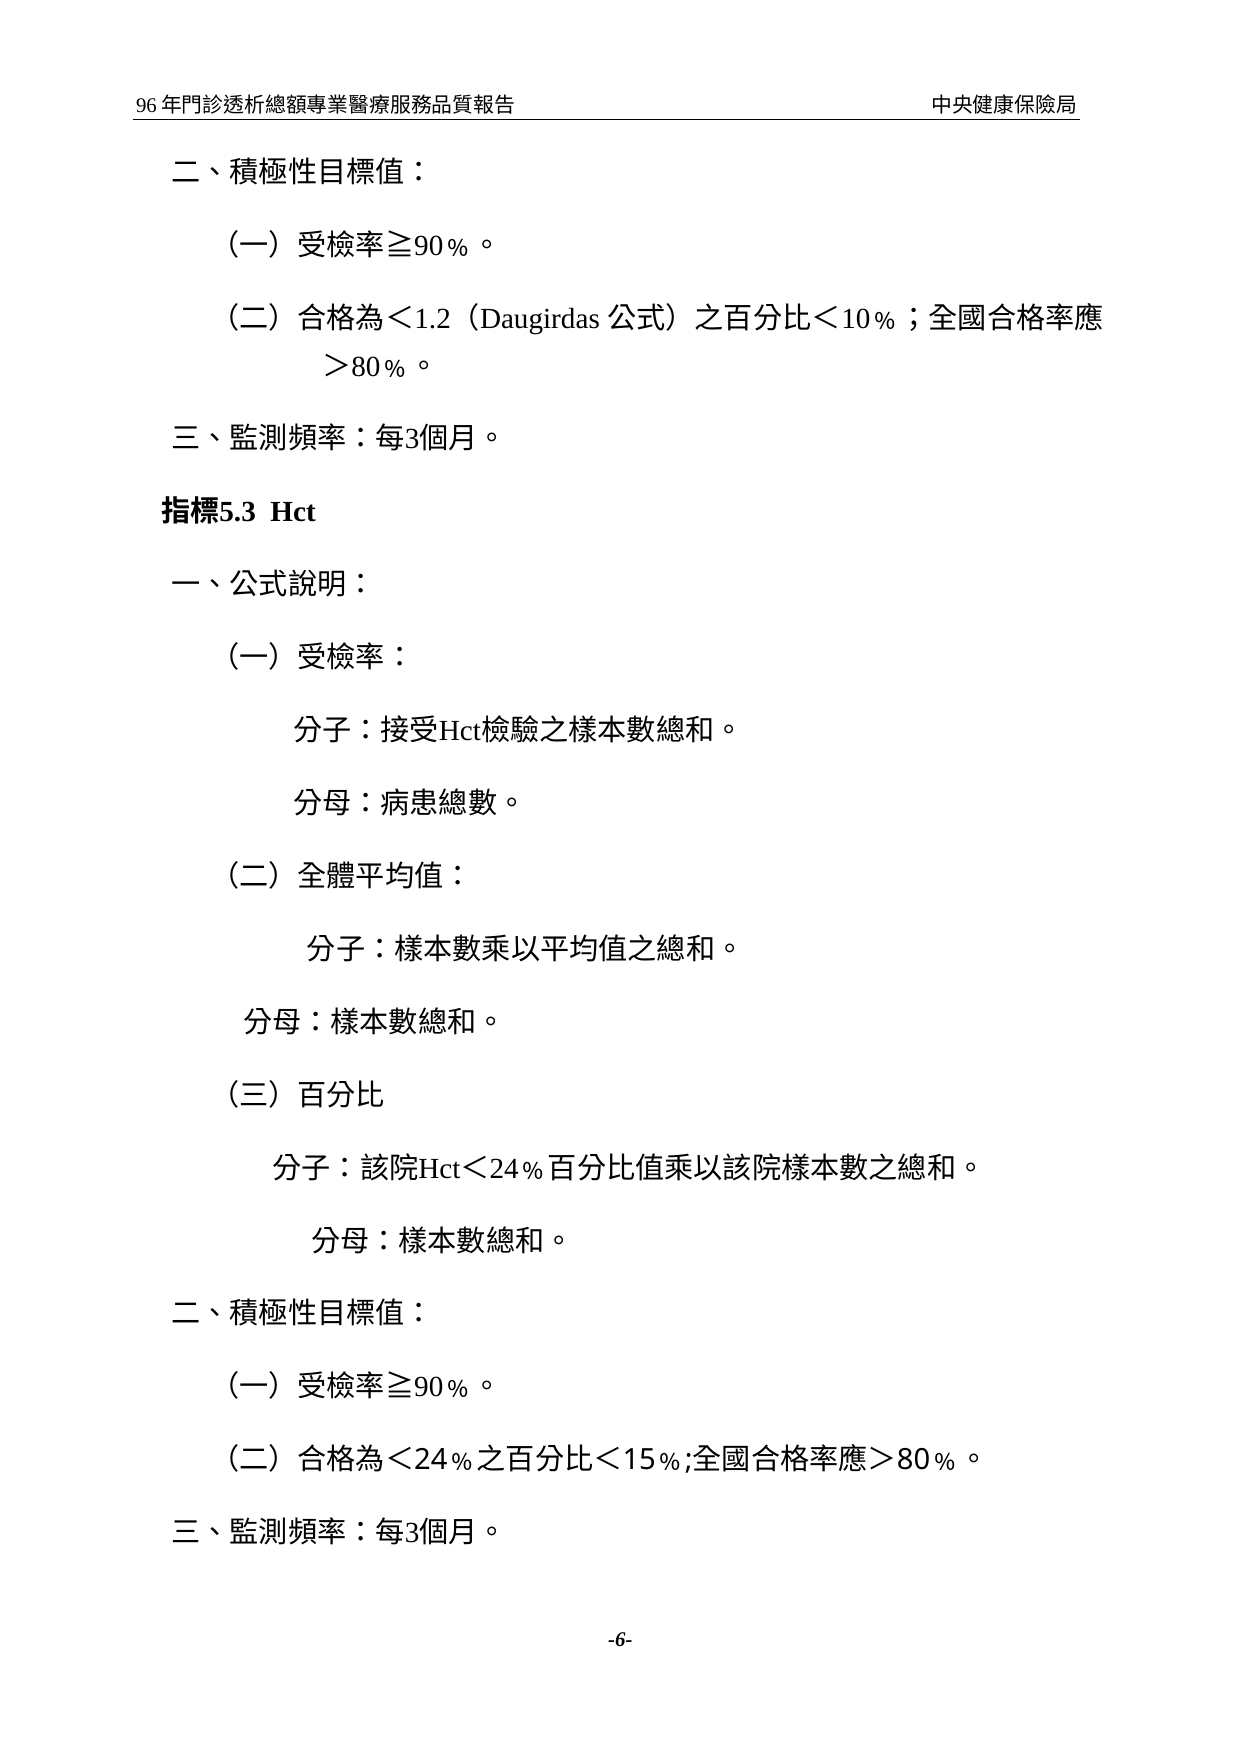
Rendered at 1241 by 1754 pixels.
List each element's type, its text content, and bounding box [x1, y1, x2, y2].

text 分子：接受Hct檢驗之樣本數總和。 [234, 702, 1104, 750]
list 受檢率≧90﹪。 [210, 217, 1104, 265]
list 監測頻率：每3個月。 [171, 411, 1104, 458]
text 分母：樣本數總和。 [184, 994, 1104, 1042]
text 分母：樣本數總和。 [311, 1213, 1104, 1261]
list 合格為＜24﹪之百分比＜15﹪;全國合格率應＞80﹪。 [210, 1431, 1104, 1479]
text 分子：該院Hct＜24﹪百分比值乘以該院樣本數之總和。 [236, 1140, 1104, 1188]
list 合格為＜1.2（Daugirdas 公式）之百分比＜10﹪；全國合格率應＞80﹪。 [210, 290, 1104, 386]
list 受檢率： [210, 629, 1104, 677]
list 監測頻率：每3個月。 [171, 1504, 1104, 1552]
text 分母：病患總數。 [234, 775, 1104, 823]
list 積極性目標值： [171, 144, 1104, 192]
list 全體平均值： [210, 848, 1104, 896]
list 公式說明： [171, 556, 1104, 604]
list 百分比 [210, 1067, 1104, 1115]
list 受檢率≧90﹪。 [210, 1358, 1104, 1406]
text 指標5.3 Hct [161, 483, 1104, 531]
text 分子：樣本數乘以平均值之總和。 [161, 921, 1104, 969]
list 積極性目標值： [171, 1286, 1104, 1333]
